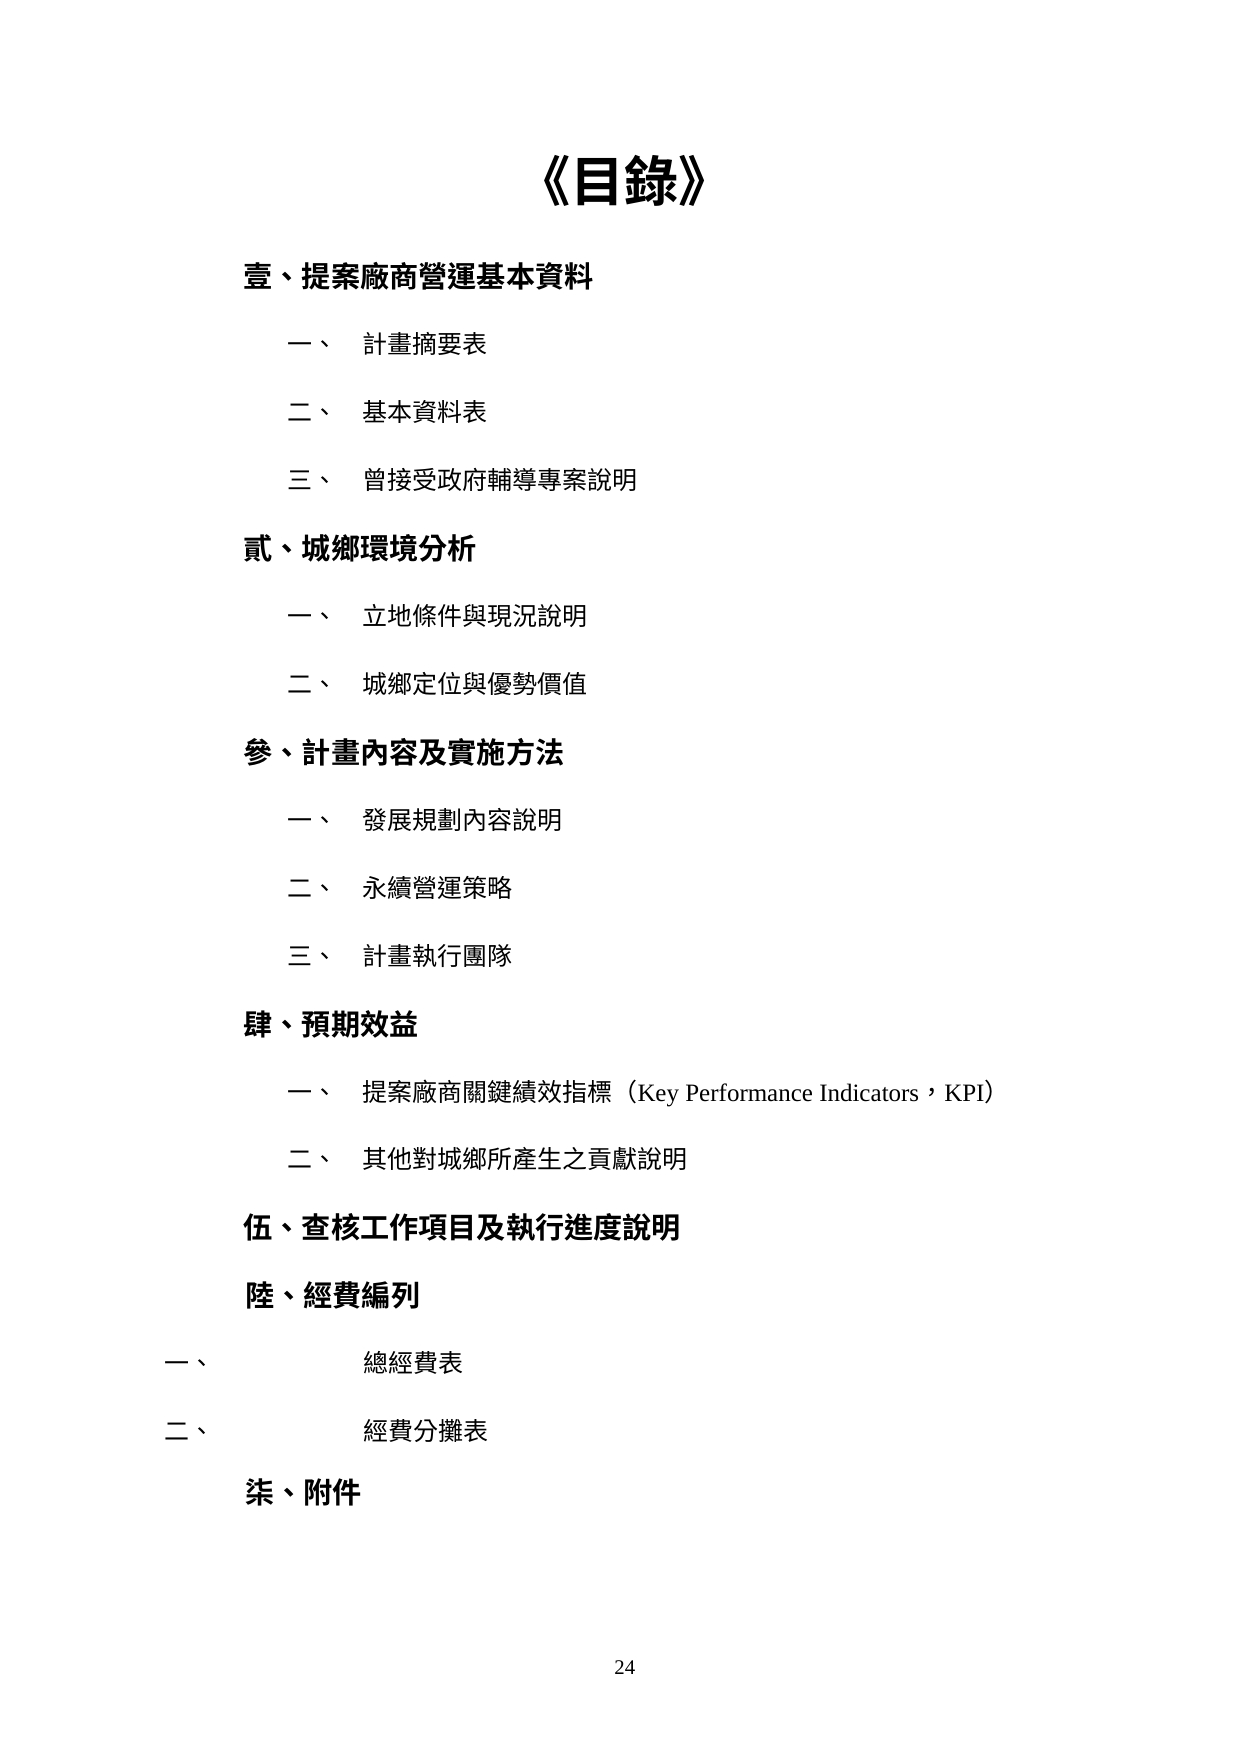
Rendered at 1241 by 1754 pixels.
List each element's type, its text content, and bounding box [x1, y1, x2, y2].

list 永續營運策略 [287, 852, 1137, 920]
list 城鄉定位與優勢價值 [287, 649, 1137, 717]
list 立地條件與現況說明 [287, 581, 1137, 649]
list 其他對城鄉所產生之貢獻說明 [287, 1124, 1137, 1192]
list 提案廠商關鍵績效指標（Key Performance Indicators，KPI） [287, 1056, 1137, 1124]
text 柒、附件 [112, 1464, 1137, 1514]
list 曾接受政府輔導專案說明 [287, 445, 1137, 513]
text 壹、提案廠商營運基本資料 [243, 241, 1137, 309]
list 經費分攤表 [112, 1396, 1137, 1464]
text 肆、預期效益 [243, 988, 1137, 1056]
text 貳、城鄉環境分析 [243, 513, 1137, 581]
list 總經費表 [112, 1328, 1137, 1396]
list 發展規劃內容說明 [287, 784, 1137, 852]
list 基本資料表 [287, 377, 1137, 445]
text 陸、經費編列 [112, 1260, 1137, 1328]
text 伍、查核工作項目及執行進度說明 [243, 1192, 1137, 1260]
list 計畫摘要表 [287, 309, 1137, 377]
text 《目錄》 [112, 127, 1137, 229]
text 參、計畫內容及實施方法 [243, 717, 1137, 784]
list 計畫執行團隊 [287, 920, 1137, 988]
